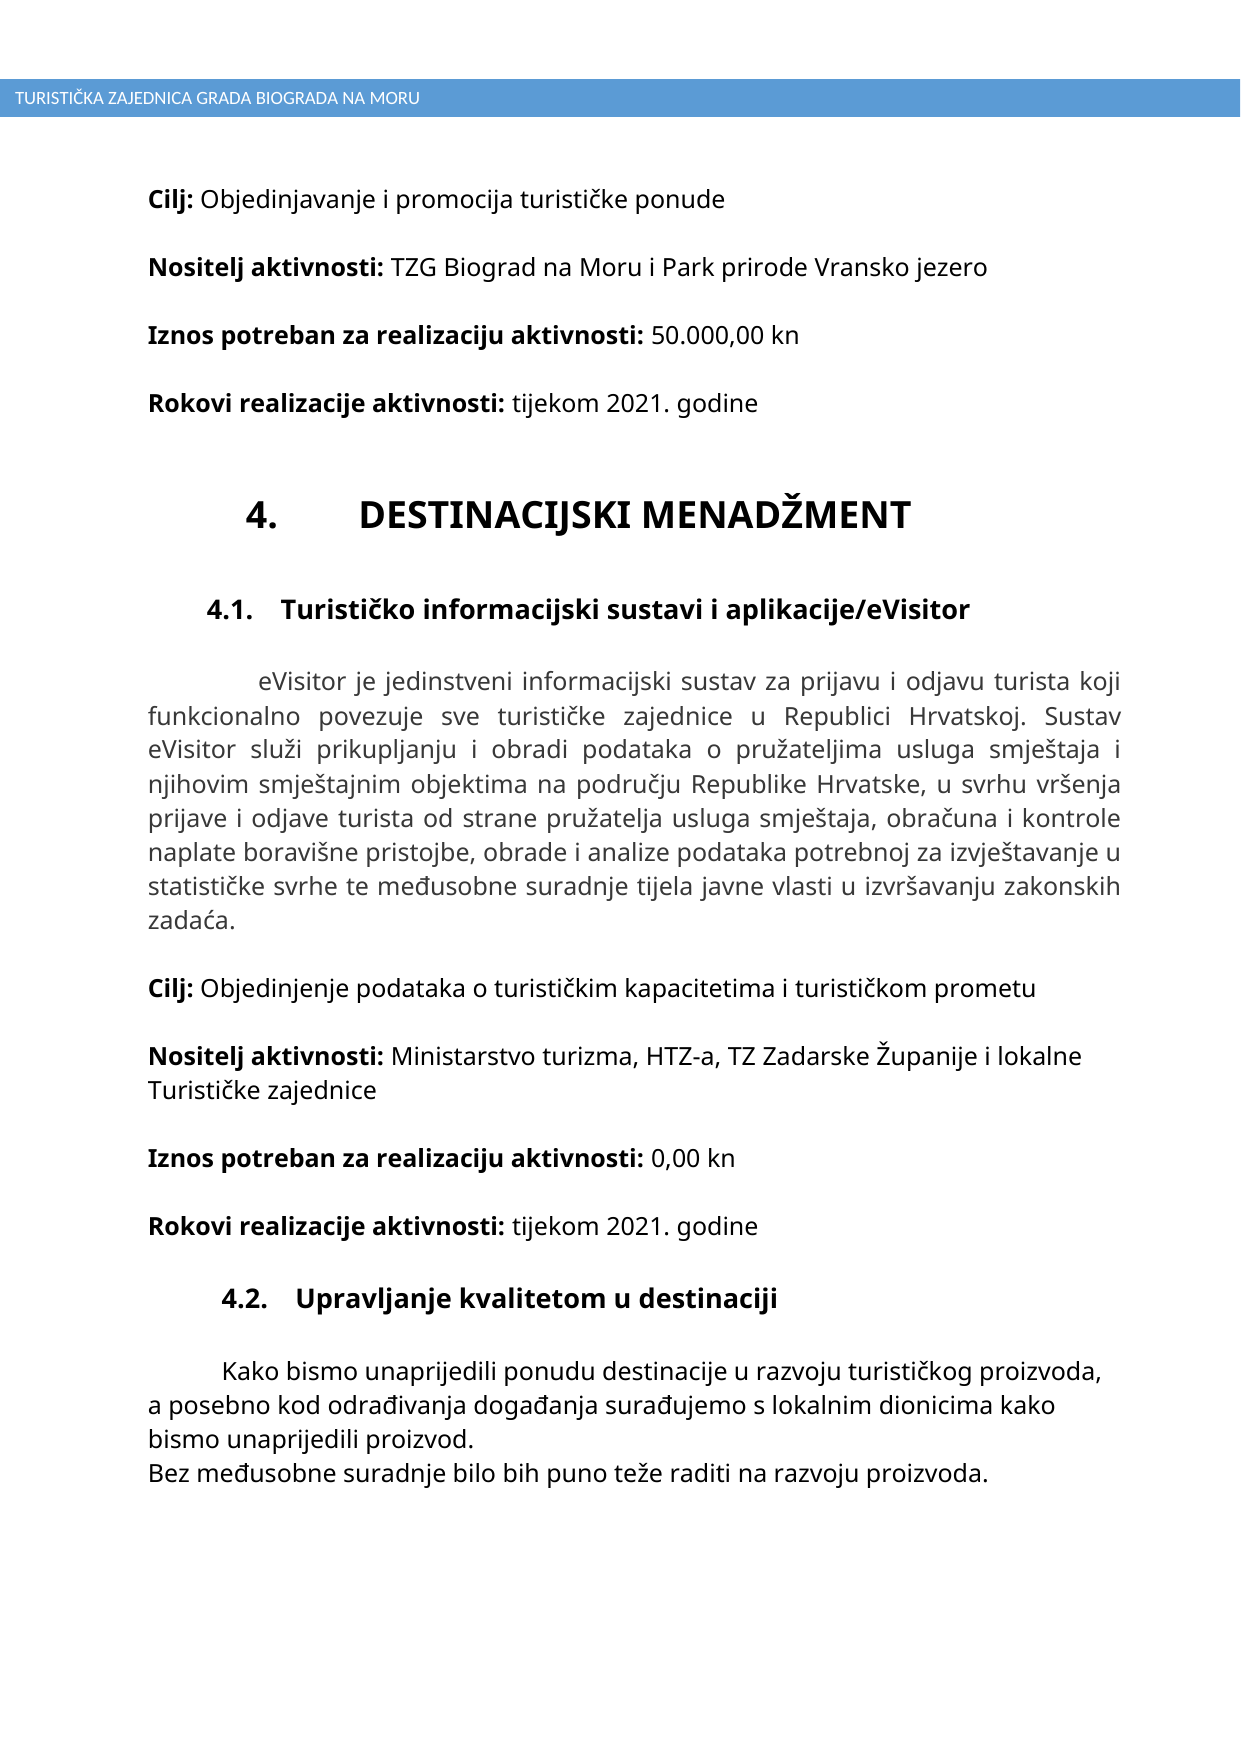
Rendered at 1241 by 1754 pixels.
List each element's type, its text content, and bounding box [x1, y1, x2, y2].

text Kako bismo unaprijedili ponudu destinacije u razvoju turističkog proizvoda, a posebno kod odrađivanja događanja surađujemo s lokalnim dionicima kako bismo unaprijedili proizvod. [148, 1354, 1122, 1456]
text eVisitor je jedinstveni informacijski sustav za prijavu i odjavu turista koji funkcionalno povezuje sve turističke zajednice u Republici Hrvatskoj. Sustav eVisitor služi prikupljanju i obradi podataka o pružateljima usluga smještaja i njihovim smještajnim objektima na području Republike Hrvatske, u svrhu vršenja prijave i odjave turista od strane pružatelja usluga smještaja, obračuna i kontrole naplate boravišne pristojbe, obrade i analize podataka potrebnoj za izvještavanje u statističke svrhe te međusobne suradnje tijela javne vlasti u izvršavanju zakonskih zadaća. [148, 664, 1122, 937]
text Iznos potreban za realizaciju aktivnosti: 0,00 kn [148, 1141, 1122, 1175]
text Rokovi realizacije aktivnosti: tijekom 2021. godine [148, 1209, 1122, 1243]
list Upravljanje kvalitetom u destinaciji [221, 1280, 1122, 1317]
text Cilj: Objedinjenje podataka o turističkim kapacitetima i turističkom prometu [148, 971, 1122, 1005]
text Nositelj aktivnosti: TZG Biograd na Moru i Park prirode Vransko jezero [148, 250, 1122, 284]
text Nositelj aktivnosti: Ministarstvo turizma, HTZ-a, TZ Zadarske Županije i lokalne Turističke zajednice [148, 1039, 1122, 1107]
text Cilj: Objedinjavanje i promocija turističke ponude [148, 182, 1122, 216]
text Bez međusobne suradnje bilo bih puno teže raditi na razvoju proizvoda. [148, 1456, 1122, 1490]
text Rokovi realizacije aktivnosti: tijekom 2021. godine [148, 386, 1122, 420]
list Turističko informacijski sustavi i aplikacije/eVisitor [207, 590, 1122, 627]
text Iznos potreban za realizaciju aktivnosti: 50.000,00 kn [148, 318, 1122, 352]
list DESTINACIJSKI MENADŽMENT [35, 488, 1122, 539]
